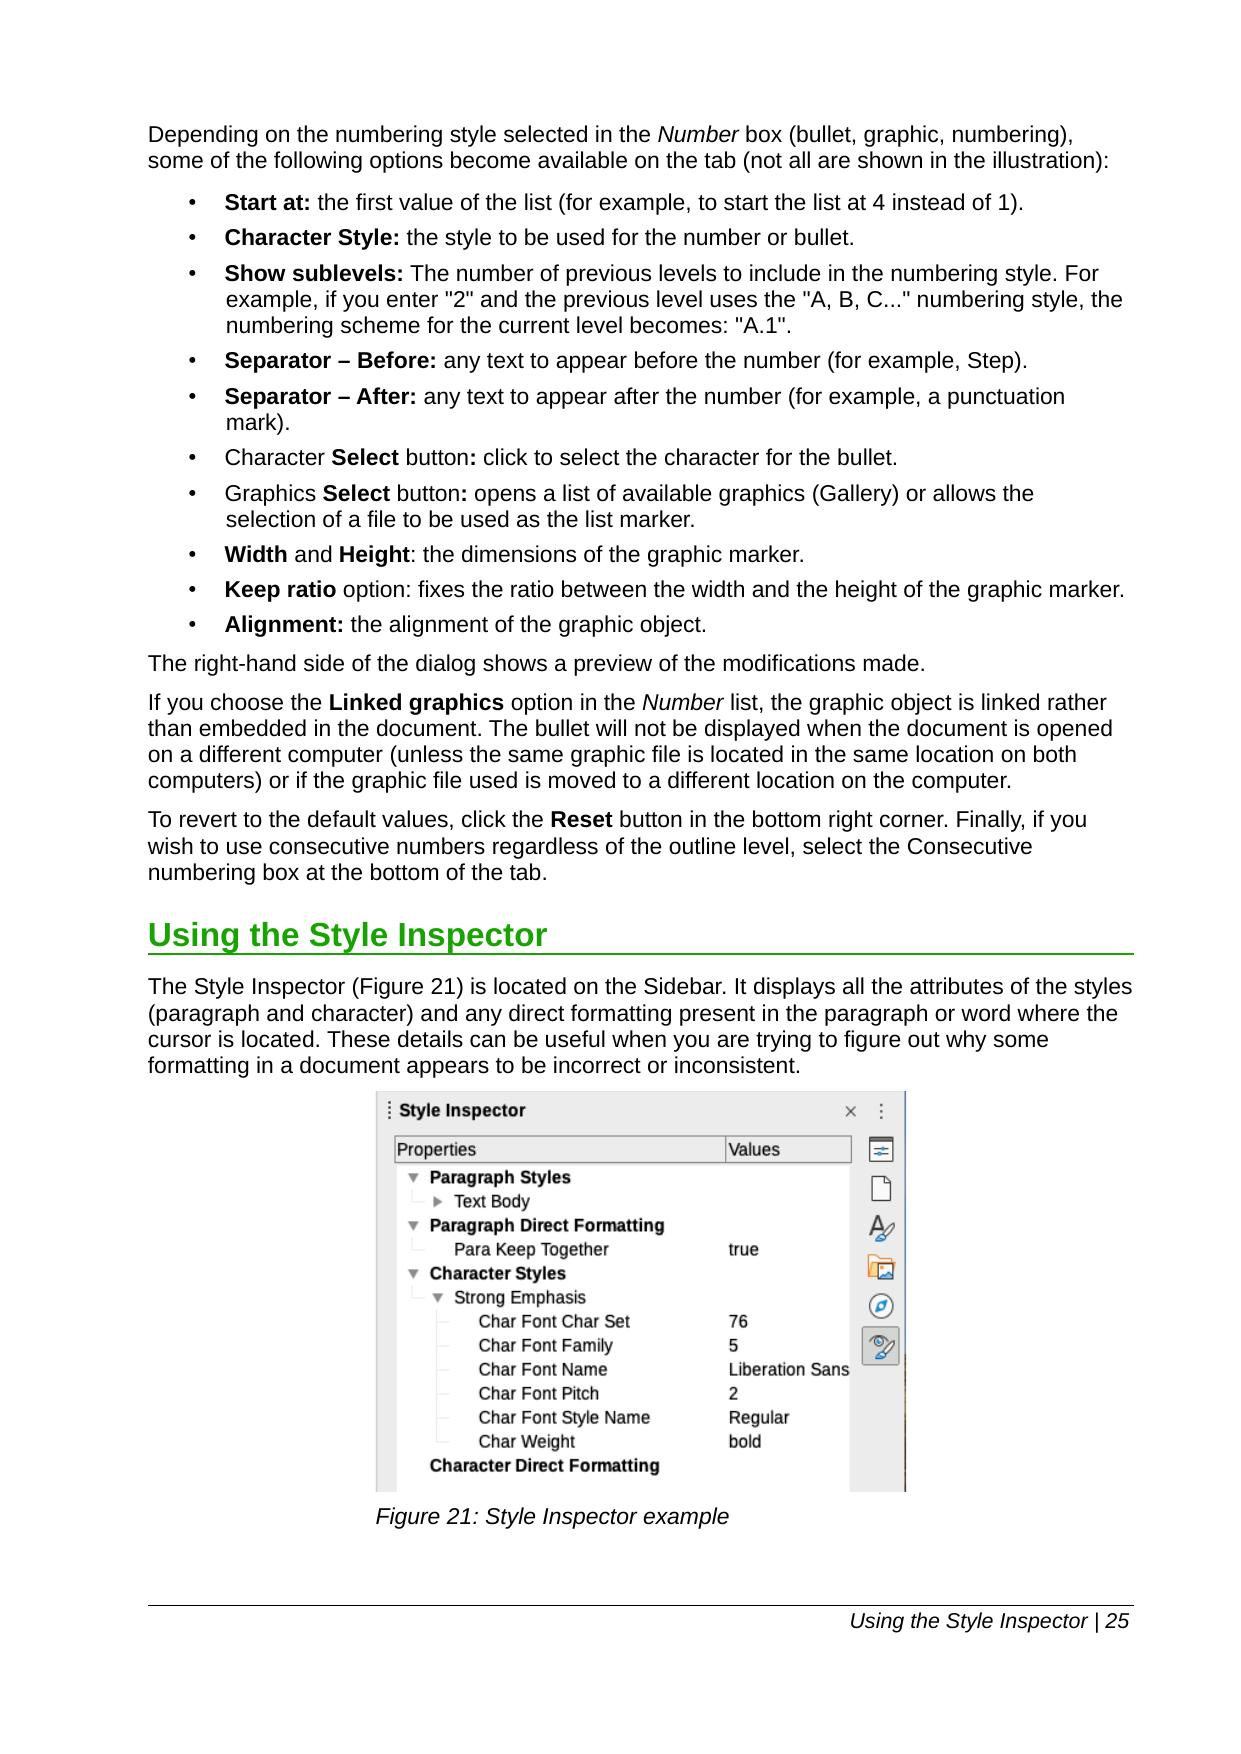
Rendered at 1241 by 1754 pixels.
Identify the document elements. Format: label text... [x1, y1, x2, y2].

text Figure 21: Style Inspector example [375, 1503, 906, 1529]
text To revert to the default values, click the Reset button in the bottom right corner. Finally, if you wish to use consecutive numbers regardless of the outline level, select the Consecutive numbering box at the bottom of the tab. [148, 806, 1134, 885]
list Separator – Before: any text to appear before the number (for example, Step). [185, 344, 1134, 374]
list Graphics Select button: opens a list of available graphics (Gallery) or allows the selection of a file to be used as the list marker. [185, 477, 1134, 532]
text If you choose the Linked graphics option in the Number list, the graphic object is linked rather than embedded in the document. The bullet will not be displayed when the document is opened on a different computer (unless the same graphic file is located in the same location on both computers) or if the graphic file used is moved to a different location on the computer. [148, 688, 1134, 794]
list Alignment: the alignment of the graphic object. [185, 608, 1134, 641]
list Separator – After: any text to appear after the number (for example, a punctuation mark). [185, 380, 1134, 435]
text The Style Inspector (Figure 21) is located on the Sidebar. It displays all the attributes of the styles (paragraph and character) and any direct formatting present in the paragraph or word where the cursor is located. These details can be useful when you are trying to figure out why some formatting in a document appears to be incorrect or inconsistent. [148, 973, 1134, 1078]
list Start at: the first value of the list (for example, to start the list at 4 instead of 1). [185, 186, 1134, 216]
subtitle Using the Style Inspector [148, 915, 1134, 953]
list Character Style: the style to be used for the number or bullet. [185, 221, 1134, 251]
list Show sublevels: The number of previous levels to include in the numbering style. For example, if you enter "2" and the previous level uses the "A, B, C..." numbering style, the numbering scheme for the current level becomes: "A.1". [185, 257, 1134, 339]
list Depending on the numbering style selected in the Number box (bullet, graphic, numbering), some of the following options become available on the tab (not all are shown in the illustration): [148, 121, 1134, 174]
list Width and Height: the dimensions of the graphic marker. [185, 538, 1134, 567]
list Keep ratio option: fixes the ratio between the width and the height of the graphic marker. [185, 573, 1134, 603]
list Character Select button: click to select the character for the bullet. [185, 441, 1134, 471]
picture [375, 1091, 907, 1492]
text The right-hand side of the dialog shows a preview of the modifications made. [148, 649, 1134, 676]
